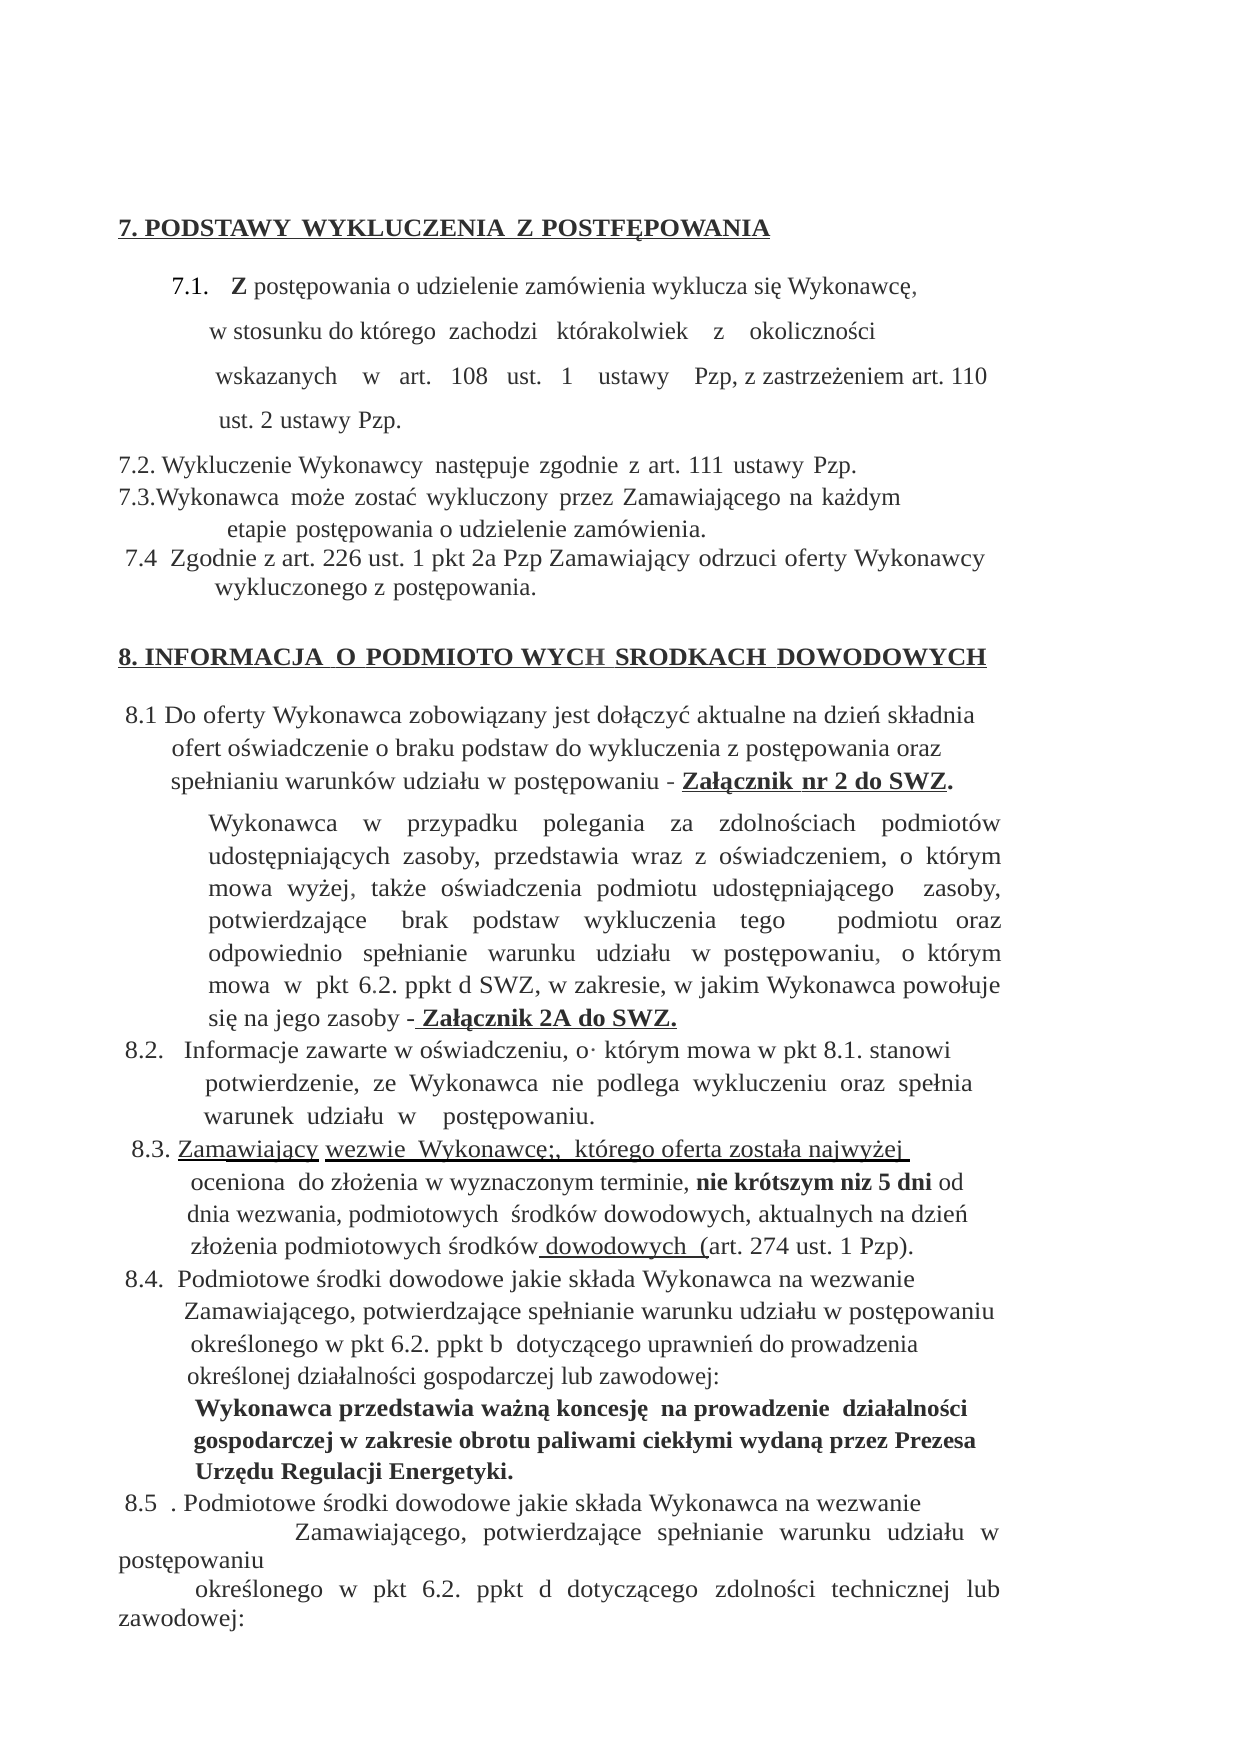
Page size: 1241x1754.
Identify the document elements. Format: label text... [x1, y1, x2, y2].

list złożenia podmiotowych środków dowodowych (art. 274 ust. 1 Pzp). [118, 1231, 1000, 1260]
list wskazanych w art. 108 ust. 1 ustawy Pzp, z zastrzeżeniem art. 110 [171, 361, 1003, 389]
list warunek udziału w postępowaniu. [118, 1101, 1000, 1130]
list 8.2. Informacje zawarte w oświadczeniu, o· którym mowa w pkt 8.1. stanowi [118, 1035, 1000, 1064]
list ofert oświadczenie o braku podstaw do wykluczenia z postępowania oraz [118, 733, 1002, 762]
list 7. PODSTAWY WYKLUCZENIA Z POSTFĘPOWANIA [118, 213, 1122, 241]
list Z postępowania o udzielenie zamówienia wyklucza się Wykonawcę, [171, 271, 1003, 300]
list 8.3. Zamawiający wezwie Wykonawcę;, którego oferta została najwyżej [118, 1134, 1000, 1163]
list Wykonawca przedstawia ważną koncesję na prowadzenie działalności [118, 1393, 1001, 1422]
list etapie postępowania o udzielenie zamówienia. [171, 514, 1000, 543]
list dnia wezwania, podmiotowych środków dowodowych, aktualnych na dzień [118, 1199, 1000, 1228]
list Zamawiającego, potwierdzające spełnianie warunku udziału w postępowaniu [118, 1517, 1000, 1574]
list potwierdzenie, ze Wykonawca nie podlega wykluczeniu oraz spełnia [118, 1068, 1000, 1097]
list 7.4 Zgodnie z art. 226 ust. 1 pkt 2a Pzp Zamawiający odrzuci oferty Wykonawcy [118, 543, 1122, 572]
list w stosunku do którego zachodzi którakolwiek z okoliczności [171, 316, 1003, 344]
text Wykonawca w przypadku polegania za zdolnościach podmiotów udostępniających zasoby, przedstawia wraz z oświadczeniem, o którym mowa wyżej, także oświadczenia podmiotu udostępniającego zasoby, potwierdzające brak podstaw wykluczenia tego podmiotu oraz odpowiednio spełnianie warunku udziału w postępowaniu, o którym mowa w pkt 6.2. ppkt d SWZ, w zakresie, w jakim Wykonawca powołuje się na jego zasoby - Załącznik 2A do SWZ. [208, 808, 1002, 1032]
list Urzędu Regulacji Energetyki. [118, 1457, 1001, 1484]
list 7.2. Wykluczenie Wykonawcy następuje zgodnie z art. 111 ustawy Pzp. [118, 451, 1122, 479]
list oceniona do złożenia w wyznaczonym terminie, nie krótszym niz 5 dni od [118, 1167, 1000, 1195]
list 8. INFORMACJA O PODMIOTO WYCH SRODKACH DOWODOWYCH [118, 642, 1122, 671]
list 8.4. Podmiotowe środki dowodowe jakie składa Wykonawca na wezwanie [118, 1264, 1001, 1293]
list ust. 2 ustawy Pzp. [171, 406, 1003, 434]
list gospodarczej w zakresie obrotu paliwami ciekłymi wydaną przez Prezesa [118, 1426, 1001, 1453]
list 8.5 . Podmiotowe środki dowodowe jakie składa Wykonawca na wezwanie [118, 1488, 1000, 1517]
list wykluczonego z postępowania. [118, 572, 1122, 601]
list 7.3.Wykonawca może zostać wykluczony przez Zamawiającego na każdym [118, 482, 1000, 511]
list 8.1 Do oferty Wykonawca zobowiązany jest dołączyć aktualne na dzień składnia [118, 700, 1002, 729]
list określonego w pkt 6.2. ppkt b dotyczącego uprawnień do prowadzenia [118, 1329, 1001, 1357]
list Zamawiającego, potwierdzające spełnianie warunku udziału w postępowaniu [118, 1296, 1001, 1325]
list spełnianiu warunków udziału w postępowaniu - Załącznik nr 2 do SWZ. [118, 766, 1002, 795]
list określonej działalności gospodarczej lub zawodowej: [118, 1361, 1001, 1390]
list określonego w pkt 6.2. ppkt d dotyczącego zdolności technicznej lub zawodowej: [118, 1574, 1000, 1632]
